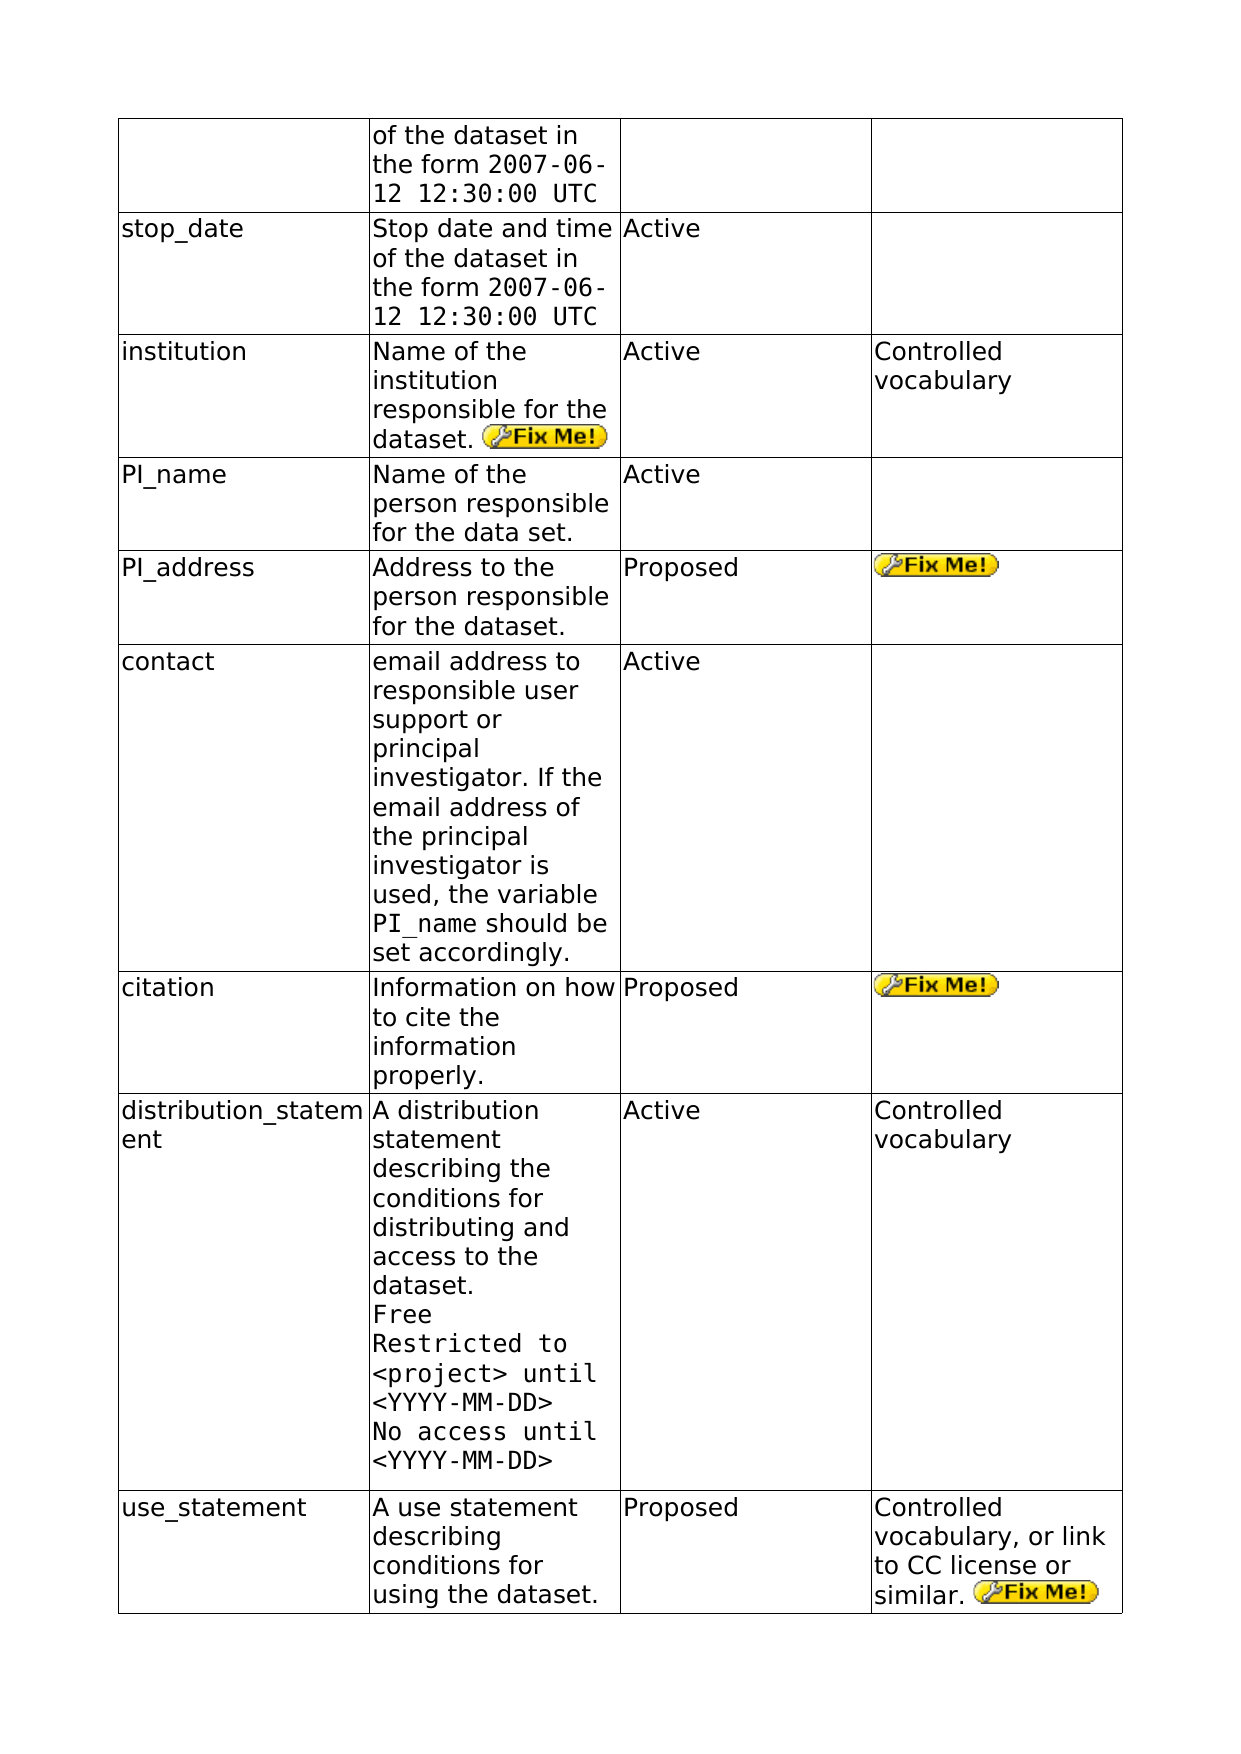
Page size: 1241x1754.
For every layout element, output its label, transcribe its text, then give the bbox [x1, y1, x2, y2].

table_cell [872, 645, 1122, 971]
picture [973, 1580, 1099, 1604]
table_cell Active [621, 335, 871, 457]
table_cell Controlled vocabulary [872, 335, 1122, 457]
table_cell Information on how to cite the information properly. [370, 972, 620, 1093]
table_cell Stop date and time of the dataset in the form 2007-06-12 12:30:00 UTC [370, 213, 620, 334]
table_cell Name of the institution responsible for the dataset. [370, 335, 620, 457]
table_cell Controlled vocabulary, or link to CC license or similar. [872, 1491, 1122, 1613]
table_cell institution [119, 335, 369, 457]
table_cell Active [621, 458, 871, 550]
table_cell [872, 972, 1122, 1093]
table_cell [119, 119, 369, 212]
table_cell Name of the person responsible for the data set. [370, 458, 620, 550]
table_cell [872, 119, 1122, 212]
table_cell [872, 551, 1122, 644]
table_cell stop_date [119, 213, 369, 334]
picture [873, 553, 999, 577]
table_cell Proposed [621, 1491, 871, 1613]
table_cell [872, 458, 1122, 550]
picture [873, 973, 999, 997]
table_cell A distribution statement describing the conditions for distributing and access to the dataset. Free Restricted to <project> until <YYYY-MM-DD> No access until <YYYY-MM-DD> [370, 1094, 620, 1490]
table_cell of the dataset in the form 2007-06-12 12:30:00 UTC [370, 119, 620, 212]
table_cell email address to responsible user support or principal investigator. If the email address of the principal investigator is used, the variable PI_name should be set accordingly. [370, 645, 620, 971]
table_cell PI_name [119, 458, 369, 550]
table_cell PI_address [119, 551, 369, 644]
table_cell A use statement describing conditions for using the dataset. [370, 1491, 620, 1613]
table_cell Proposed [621, 551, 871, 644]
table_cell contact [119, 645, 369, 971]
table_cell Active [621, 1094, 871, 1490]
table_cell Active [621, 213, 871, 334]
picture [482, 424, 608, 449]
table_cell citation [119, 972, 369, 1093]
table_cell [872, 213, 1122, 334]
table_cell Address to the person responsible for the dataset. [370, 551, 620, 644]
table_cell distribution_statement [119, 1094, 369, 1490]
table_cell [621, 119, 871, 212]
table_cell Active [621, 645, 871, 971]
table_cell use_statement [119, 1491, 369, 1613]
table_cell Proposed [621, 972, 871, 1093]
table_cell Controlled vocabulary [872, 1094, 1122, 1490]
